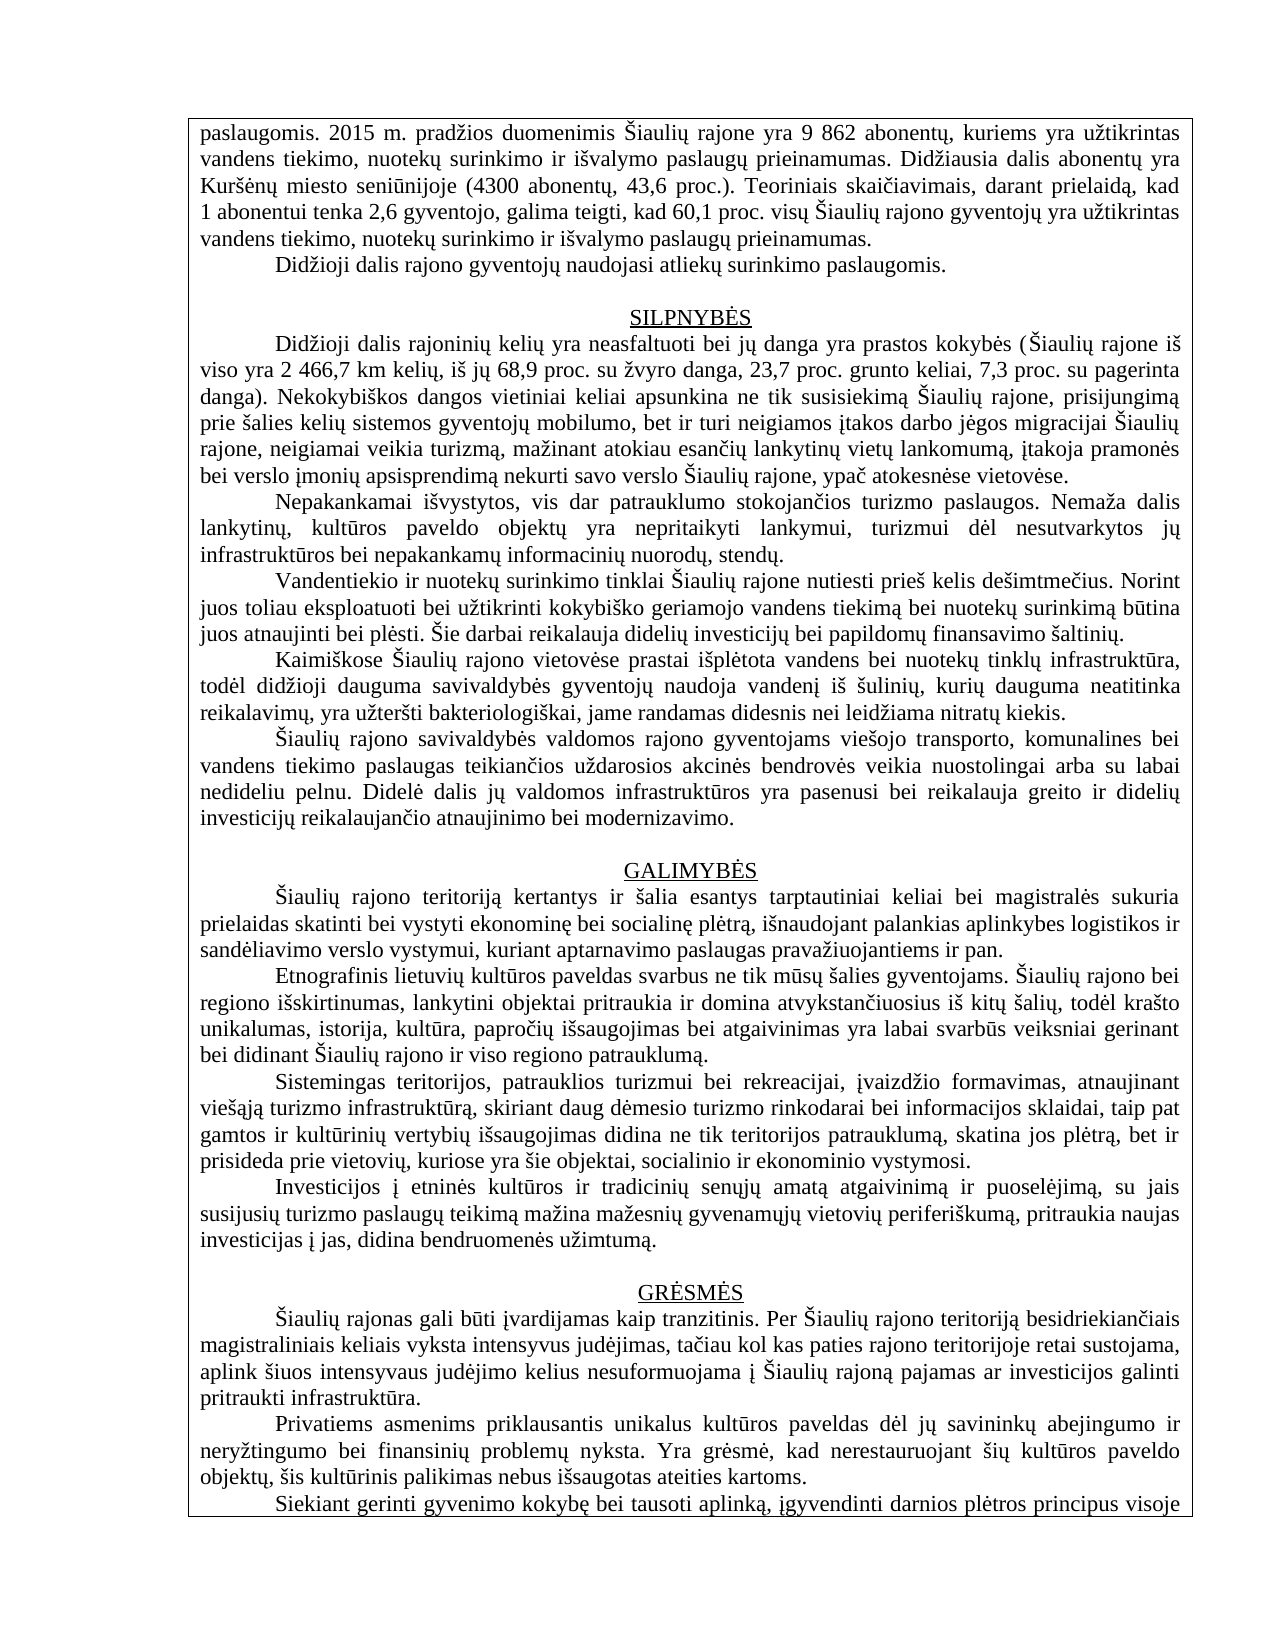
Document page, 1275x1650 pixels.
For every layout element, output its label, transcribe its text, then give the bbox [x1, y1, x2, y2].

table_header paslaugomis. 2015 m. pradžios duomenimis Šiaulių rajone yra 9 862 abonentų, kuriems yra užtikrintas vandens tiekimo, nuotekų surinkimo ir išvalymo paslaugų prieinamumas. Didžiausia dalis abonentų yra Kuršėnų miesto seniūnijoje (4300 abonentų, 43,6 proc.). Teoriniais skaičiavimais, darant prielaidą, kad 1 abonentui tenka 2,6 gyventojo, galima teigti, kad 60,1 proc. visų Šiaulių rajono gyventojų yra užtikrintas vandens tiekimo, nuotekų surinkimo ir išvalymo paslaugų prieinamumas. Didžioji dalis rajono gyventojų naudojasi atliekų surinkimo paslaugomis. SILPNYBĖS Didžioji dalis rajoninių kelių yra neasfaltuoti bei jų danga yra prastos kokybės (Šiaulių rajone iš viso yra 2 466,7 km kelių, iš jų 68,9 proc. su žvyro danga, 23,7 proc. grunto keliai, 7,3 proc. su pagerinta danga). Nekokybiškos dangos vietiniai keliai apsunkina ne tik susisiekimą Šiaulių rajone, prisijungimą prie šalies kelių sistemos gyventojų mobilumo, bet ir turi neigiamos įtakos darbo jėgos migracijai Šiaulių rajone, neigiamai veikia turizmą, mažinant atokiau esančių lankytinų vietų lankomumą, įtakoja pramonės bei verslo įmonių apsisprendimą nekurti savo verslo Šiaulių rajone, ypač atokesnėse vietovėse. Nepakankamai išvystytos, vis dar patrauklumo stokojančios turizmo paslaugos. Nemaža dalis lankytinų, kultūros paveldo objektų yra nepritaikyti lankymui, turizmui dėl nesutvarkytos jų infrastruktūros bei nepakankamų informacinių nuorodų, stendų. Vandentiekio ir nuotekų surinkimo tinklai Šiaulių rajone nutiesti prieš kelis dešimtmečius. Norint juos toliau eksploatuoti bei užtikrinti kokybiško geriamojo vandens tiekimą bei nuotekų surinkimą būtina juos atnaujinti bei plėsti. Šie darbai reikalauja didelių investicijų bei papildomų finansavimo šaltinių. Kaimiškose Šiaulių rajono vietovėse prastai išplėtota vandens bei nuotekų tinklų infrastruktūra, todėl didžioji dauguma savivaldybės gyventojų naudoja vandenį iš šulinių, kurių dauguma neatitinka reikalavimų, yra užteršti bakteriologiškai, jame randamas didesnis nei leidžiama nitratų kiekis. Šiaulių rajono savivaldybės valdomos rajono gyventojams viešojo transporto, komunalines bei vandens tiekimo paslaugas teikiančios uždarosios akcinės bendrovės veikia nuostolingai arba su labai nedideliu pelnu. Didelė dalis jų valdomos infrastruktūros yra pasenusi bei reikalauja greito ir didelių investicijų reikalaujančio atnaujinimo bei modernizavimo. GALIMYBĖS Šiaulių rajono teritoriją kertantys ir šalia esantys tarptautiniai keliai bei magistralės sukuria prielaidas skatinti bei vystyti ekonominę bei socialinę plėtrą, išnaudojant palankias aplinkybes logistikos ir sandėliavimo verslo vystymui, kuriant aptarnavimo paslaugas pravažiuojantiems ir pan. Etnografinis lietuvių kultūros paveldas svarbus ne tik mūsų šalies gyventojams. Šiaulių rajono bei regiono išskirtinumas, lankytini objektai pritraukia ir domina atvykstančiuosius iš kitų šalių, todėl krašto unikalumas, istorija, kultūra, papročių išsaugojimas bei atgaivinimas yra labai svarbūs veiksniai gerinant bei didinant Šiaulių rajono ir viso regiono patrauklumą. Sistemingas teritorijos, patrauklios turizmui bei rekreacijai, įvaizdžio formavimas, atnaujinant viešąją turizmo infrastruktūrą, skiriant daug dėmesio turizmo rinkodarai bei informacijos sklaidai, taip pat gamtos ir kultūrinių vertybių išsaugojimas didina ne tik teritorijos patrauklumą, skatina jos plėtrą, bet ir prisideda prie vietovių, kuriose yra šie objektai, socialinio ir ekonominio vystymosi. Investicijos į etninės kultūros ir tradicinių senųjų amatą atgaivinimą ir puoselėjimą, su jais susijusių turizmo paslaugų teikimą mažina mažesnių gyvenamųjų vietovių periferiškumą, pritraukia naujas investicijas į jas, didina bendruomenės užimtumą. GRĖSMĖS Šiaulių rajonas gali būti įvardijamas kaip tranzitinis. Per Šiaulių rajono teritoriją besidriekiančiais magistraliniais keliais vyksta intensyvus judėjimas, tačiau kol kas paties rajono teritorijoje retai sustojama, aplink šiuos intensyvaus judėjimo kelius nesuformuojama į Šiaulių rajoną pajamas ar investicijos galinti pritraukti infrastruktūra. Privatiems asmenims priklausantis unikalus kultūros paveldas dėl jų savininkų abejingumo ir neryžtingumo bei finansinių problemų nyksta. Yra grėsmė, kad nerestauruojant šių kultūros paveldo objektų, šis kultūrinis palikimas nebus išsaugotas ateities kartoms. Siekiant gerinti gyvenimo kokybę bei tausoti aplinką, įgyvendinti darnios plėtros principus visoje [189, 119, 1192, 1516]
